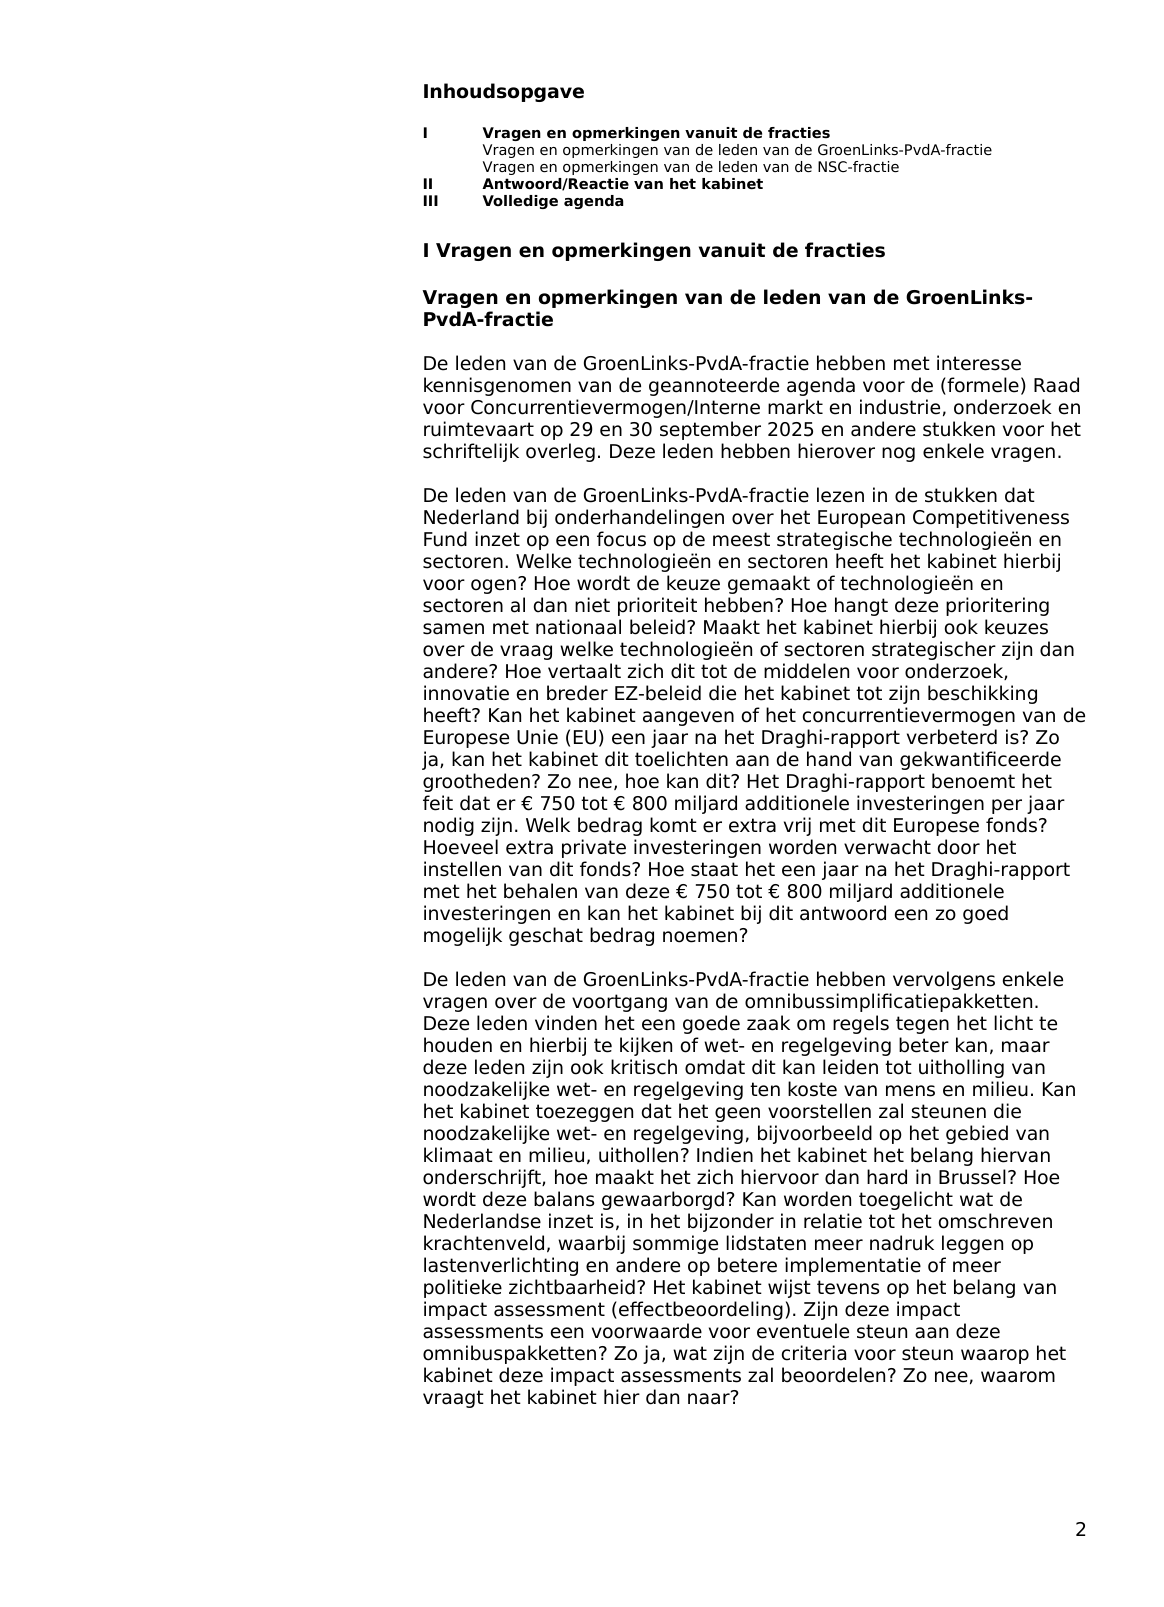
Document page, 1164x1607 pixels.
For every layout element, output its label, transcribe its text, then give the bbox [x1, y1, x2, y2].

subtitle Inhoudsopgave [422, 81, 1087, 103]
subtitle Vragen en opmerkingen van de leden van de GroenLinks-PvdA-fractie [422, 287, 1087, 331]
table_header Vragen en opmerkingen vanuit de fracties [476, 125, 1087, 142]
table_cell Vragen en opmerkingen van de leden van de NSC-fractie [476, 159, 1087, 176]
table_header I [422, 125, 476, 142]
text De leden van de GroenLinks-PvdA-fractie lezen in de stukken dat Nederland bij onderhandelingen over het European Competitiveness Fund inzet op een focus op de meest strategische technologieën en sectoren. Welke technologieën en sectoren heeft het kabinet hierbij voor ogen? Hoe wordt de keuze gemaakt of technologieën en sectoren al dan niet prioriteit hebben? Hoe hangt deze prioritering samen met nationaal beleid? Maakt het kabinet hierbij ook keuzes over de vraag welke technologieën of sectoren strategischer zijn dan andere? Hoe vertaalt zich dit tot de middelen voor onderzoek, innovatie en breder EZ-beleid die het kabinet tot zijn beschikking heeft? Kan het kabinet aangeven of het concurrentievermogen van de Europese Unie (EU) een jaar na het Draghi-rapport verbeterd is? Zo ja, kan het kabinet dit toelichten aan de hand van gekwantificeerde grootheden? Zo nee, hoe kan dit? Het Draghi-rapport benoemt het feit dat er € 750 tot € 800 miljard additionele investeringen per jaar nodig zijn. Welk bedrag komt er extra vrij met dit Europese fonds? Hoeveel extra private investeringen worden verwacht door het instellen van dit fonds? Hoe staat het een jaar na het Draghi-rapport met het behalen van deze € 750 tot € 800 miljard additionele investeringen en kan het kabinet bij dit antwoord een zo goed mogelijk geschat bedrag noemen? [422, 485, 1087, 947]
table_cell [422, 142, 476, 159]
subtitle I Vragen en opmerkingen vanuit de fracties [422, 240, 1087, 262]
table_cell II [422, 176, 476, 193]
table_cell Volledige agenda [476, 193, 1087, 210]
text De leden van de GroenLinks-PvdA-fractie hebben met interesse kennisgenomen van de geannoteerde agenda voor de (formele) Raad voor Concurrentievermogen/Interne markt en industrie, onderzoek en ruimtevaart op 29 en 30 september 2025 en andere stukken voor het schriftelijk overleg. Deze leden hebben hierover nog enkele vragen. [422, 353, 1087, 463]
table_cell [422, 159, 476, 176]
text De leden van de GroenLinks-PvdA-fractie hebben vervolgens enkele vragen over de voortgang van de omnibussimplificatiepakketten. Deze leden vinden het een goede zaak om regels tegen het licht te houden en hierbij te kijken of wet- en regelgeving beter kan, maar deze leden zijn ook kritisch omdat dit kan leiden tot uitholling van noodzakelijke wet- en regelgeving ten koste van mens en milieu. Kan het kabinet toezeggen dat het geen voorstellen zal steunen die noodzakelijke wet- en regelgeving, bijvoorbeeld op het gebied van klimaat en milieu, uithollen? Indien het kabinet het belang hiervan onderschrijft, hoe maakt het zich hiervoor dan hard in Brussel? Hoe wordt deze balans gewaarborgd? Kan worden toegelicht wat de Nederlandse inzet is, in het bijzonder in relatie tot het omschreven krachtenveld, waarbij sommige lidstaten meer nadruk leggen op lastenverlichting en andere op betere implementatie of meer politieke zichtbaarheid? Het kabinet wijst tevens op het belang van impact assessment (effectbeoordeling). Zijn deze impact assessments een voorwaarde voor eventuele steun aan deze omnibuspakketten? Zo ja, wat zijn de criteria voor steun waarop het kabinet deze impact assessments zal beoordelen? Zo nee, waarom vraagt het kabinet hier dan naar? [422, 969, 1087, 1408]
table_cell Vragen en opmerkingen van de leden van de GroenLinks-PvdA-fractie [476, 142, 1087, 159]
table_cell III [422, 193, 476, 210]
table_cell Antwoord/Reactie van het kabinet [476, 176, 1087, 193]
